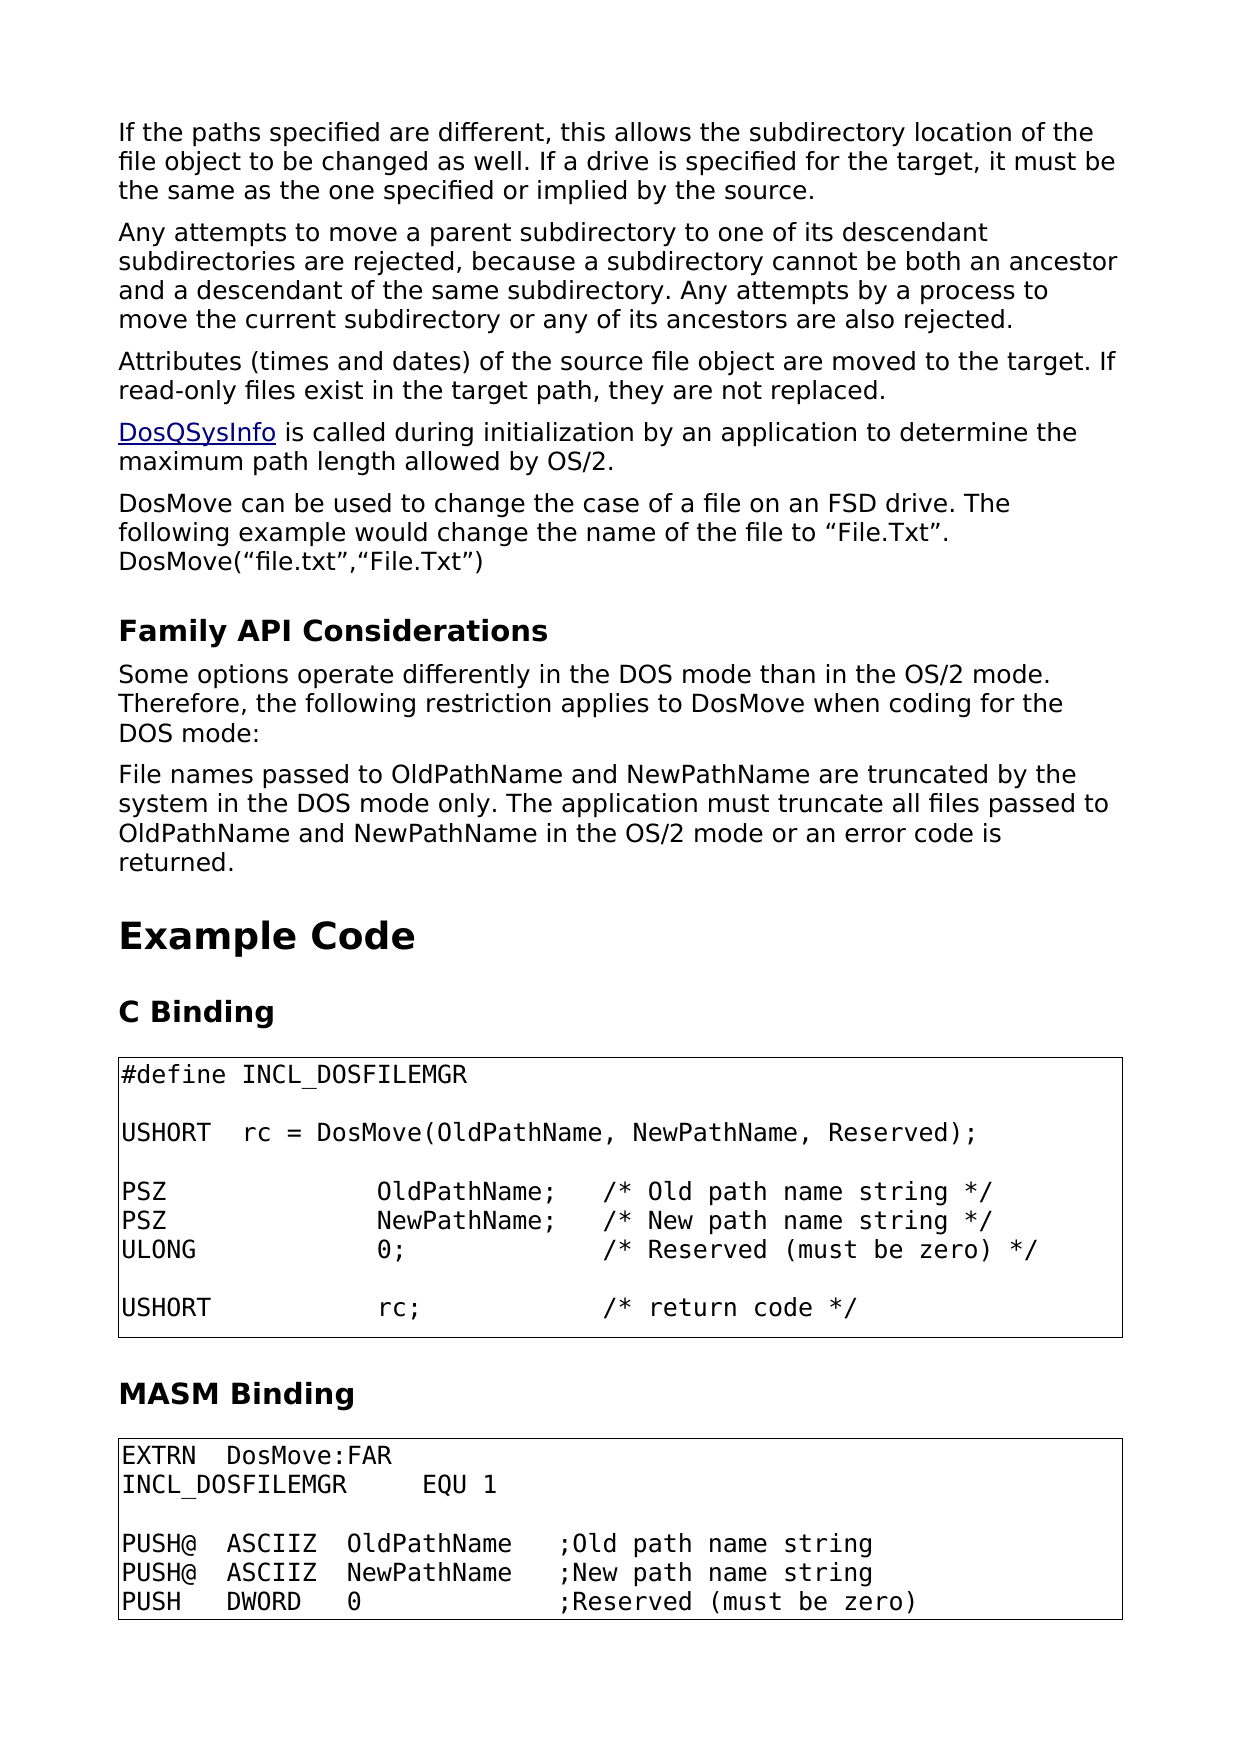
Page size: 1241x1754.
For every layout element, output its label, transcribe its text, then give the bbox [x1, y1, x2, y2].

subtitle Example Code [118, 914, 1122, 958]
subtitle Family API Considerations [118, 614, 1122, 648]
text DosQSysInfo is called during initialization by an application to determine the maximum path length allowed by OS/2. [118, 418, 1122, 476]
table_header #define INCL_DOSFILEMGR USHORT rc = DosMove(OldPathName, NewPathName, Reserved); PSZ OldPathName; /* Old path name string */ PSZ NewPathName; /* New path name string */ ULONG 0; /* Reserved (must be zero) */ USHORT rc; /* return code */ [119, 1058, 1122, 1337]
table_header EXTRN DosMove:FAR INCL_DOSFILEMGR EQU 1 PUSH@ ASCIIZ OldPathName ;Old path name string PUSH@ ASCIIZ NewPathName ;New path name string PUSH DWORD 0 ;Reserved (must be zero) [119, 1439, 1122, 1619]
text Some options operate differently in the DOS mode than in the OS/2 mode. Therefore, the following restriction applies to DosMove when coding for the DOS mode: [118, 660, 1122, 748]
text If the paths specified are different, this allows the subdirectory location of the file object to be changed as well. If a drive is specified for the target, it must be the same as the one specified or implied by the source. [118, 118, 1122, 206]
subtitle MASM Binding [118, 1377, 1122, 1411]
text DosMove can be used to change the case of a file on an FSD drive. The following example would change the name of the file to “File.Txt”. DosMove(“file.txt”,“File.Txt”) [118, 489, 1122, 576]
text File names passed to OldPathName and NewPathName are truncated by the system in the DOS mode only. The application must truncate all files passed to OldPathName and NewPathName in the OS/2 mode or an error code is returned. [118, 760, 1122, 877]
text Attributes (times and dates) of the source file object are moved to the target. If read-only files exist in the target path, they are not replaced. [118, 347, 1122, 406]
subtitle C Binding [118, 996, 1122, 1030]
text Any attempts to move a parent subdirectory to one of its descendant subdirectories are rejected, because a subdirectory cannot be both an ancestor and a descendant of the same subdirectory. Any attempts by a process to move the current subdirectory or any of its ancestors are also rejected. [118, 218, 1122, 335]
